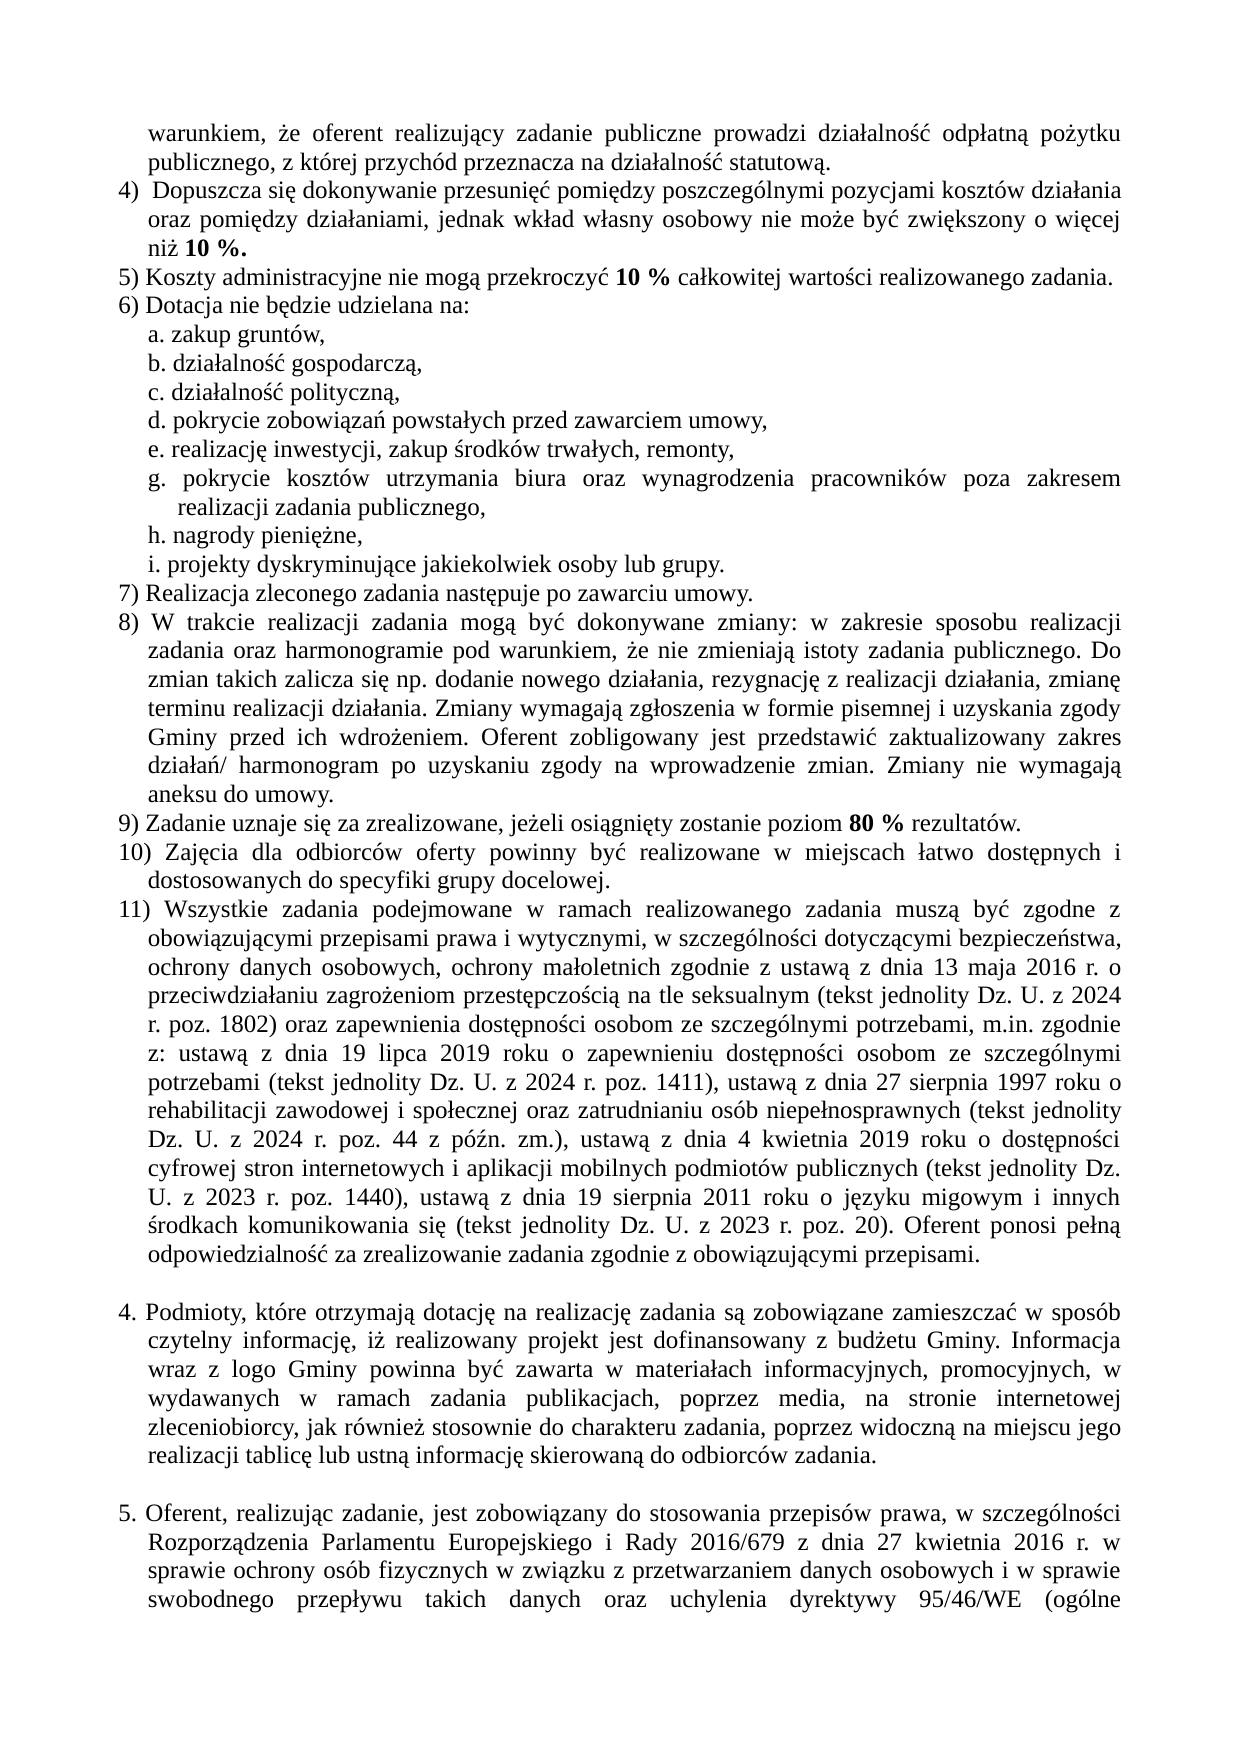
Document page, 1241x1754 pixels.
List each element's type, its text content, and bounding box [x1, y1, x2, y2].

text g. pokrycie kosztów utrzymania biura oraz wynagrodzenia pracowników poza zakresem realizacji zadania publicznego, [148, 463, 1122, 521]
text a. zakup gruntów, [118, 319, 1122, 348]
text 4. Podmioty, które otrzymają dotację na realizację zadania są zobowiązane zamieszczać w sposób czytelny informację, iż realizowany projekt jest dofinansowany z budżetu Gminy. Informacja wraz z logo Gminy powinna być zawarta w materiałach informacyjnych, promocyjnych, w wydawanych w ramach zadania publikacjach, poprzez media, na stronie internetowej zleceniobiorcy, jak również stosownie do charakteru zadania, poprzez widoczną na miejscu jego realizacji tablicę lub ustną informację skierowaną do odbiorców zadania. [118, 1297, 1122, 1469]
text 6) Dotacja nie będzie udzielana na: [118, 291, 1122, 319]
text d. pokrycie zobowiązań powstałych przed zawarciem umowy, [118, 406, 1122, 434]
text b. działalność gospodarczą, [118, 348, 1122, 377]
text 9) Zadanie uznaje się za zrealizowane, jeżeli osiągnięty zostanie poziom 80 % rezultatów. [118, 808, 1122, 837]
text c. działalność polityczną, [148, 377, 1122, 406]
text 7) Realizacja zleconego zadania następuje po zawarciu umowy. [118, 578, 1122, 607]
text 10) Zajęcia dla odbiorców oferty powinny być realizowane w miejscach łatwo dostępnych i dostosowanych do specyfiki grupy docelowej. [118, 837, 1122, 894]
text e. realizację inwestycji, zakup środków trwałych, remonty, [118, 434, 1122, 463]
text h. nagrody pieniężne, [118, 521, 1122, 549]
text i. projekty dyskryminujące jakiekolwiek osoby lub grupy. [148, 549, 1122, 578]
text 8) W trakcie realizacji zadania mogą być dokonywane zmiany: w zakresie sposobu realizacji zadania oraz harmonogramie pod warunkiem, że nie zmieniają istoty zadania publicznego. Do zmian takich zalicza się np. dodanie nowego działania, rezygnację z realizacji działania, zmianę terminu realizacji działania. Zmiany wymagają zgłoszenia w formie pisemnej i uzyskania zgody Gminy przed ich wdrożeniem. Oferent zobligowany jest przedstawić zaktualizowany zakres działań/ harmonogram po uzyskaniu zgody na wprowadzenie zmian. Zmiany nie wymagają aneksu do umowy. [118, 607, 1122, 808]
text 11) Wszystkie zadania podejmowane w ramach realizowanego zadania muszą być zgodne z obowiązującymi przepisami prawa i wytycznymi, w szczególności dotyczącymi bezpieczeństwa, ochrony danych osobowych, ochrony małoletnich zgodnie z ustawą z dnia 13 maja 2016 r. o przeciwdziałaniu zagrożeniom przestępczością na tle seksualnym (tekst jednolity Dz. U. z 2024 r. poz. 1802) oraz zapewnienia dostępności osobom ze szczególnymi potrzebami, m.in. zgodnie z: ustawą z dnia 19 lipca 2019 roku o zapewnieniu dostępności osobom ze szczególnymi potrzebami (tekst jednolity Dz. U. z 2024 r. poz. 1411), ustawą z dnia 27 sierpnia 1997 roku o rehabilitacji zawodowej i społecznej oraz zatrudnianiu osób niepełnosprawnych (tekst jednolity Dz. U. z 2024 r. poz. 44 z późn. zm.), ustawą z dnia 4 kwietnia 2019 roku o dostępności cyfrowej stron internetowych i aplikacji mobilnych podmiotów publicznych (tekst jednolity Dz. U. z 2023 r. poz. 1440), ustawą z dnia 19 sierpnia 2011 roku o języku migowym i innych środkach komunikowania się (tekst jednolity Dz. U. z 2023 r. poz. 20). Oferent ponosi pełną odpowiedzialność za zrealizowanie zadania zgodnie z obowiązującymi przepisami. [118, 894, 1122, 1268]
text 5) Koszty administracyjne nie mogą przekroczyć 10 % całkowitej wartości realizowanego zadania. [118, 262, 1122, 291]
text warunkiem, że oferent realizujący zadanie publiczne prowadzi działalność odpłatną pożytku publicznego, z której przychód przeznacza na działalność statutową. [118, 118, 1122, 176]
text 5. Oferent, realizując zadanie, jest zobowiązany do stosowania przepisów prawa, w szczególności Rozporządzenia Parlamentu Europejskiego i Rady 2016/679 z dnia 27 kwietnia 2016 r. w sprawie ochrony osób fizycznych w związku z przetwarzaniem danych osobowych i w sprawie swobodnego przepływu takich danych oraz uchylenia dyrektywy 95/46/WE (ogólne [118, 1498, 1122, 1613]
text 4) Dopuszcza się dokonywanie przesunięć pomiędzy poszczególnymi pozycjami kosztów działania oraz pomiędzy działaniami, jednak wkład własny osobowy nie może być zwiększony o więcej niż 10 %. [118, 176, 1122, 262]
